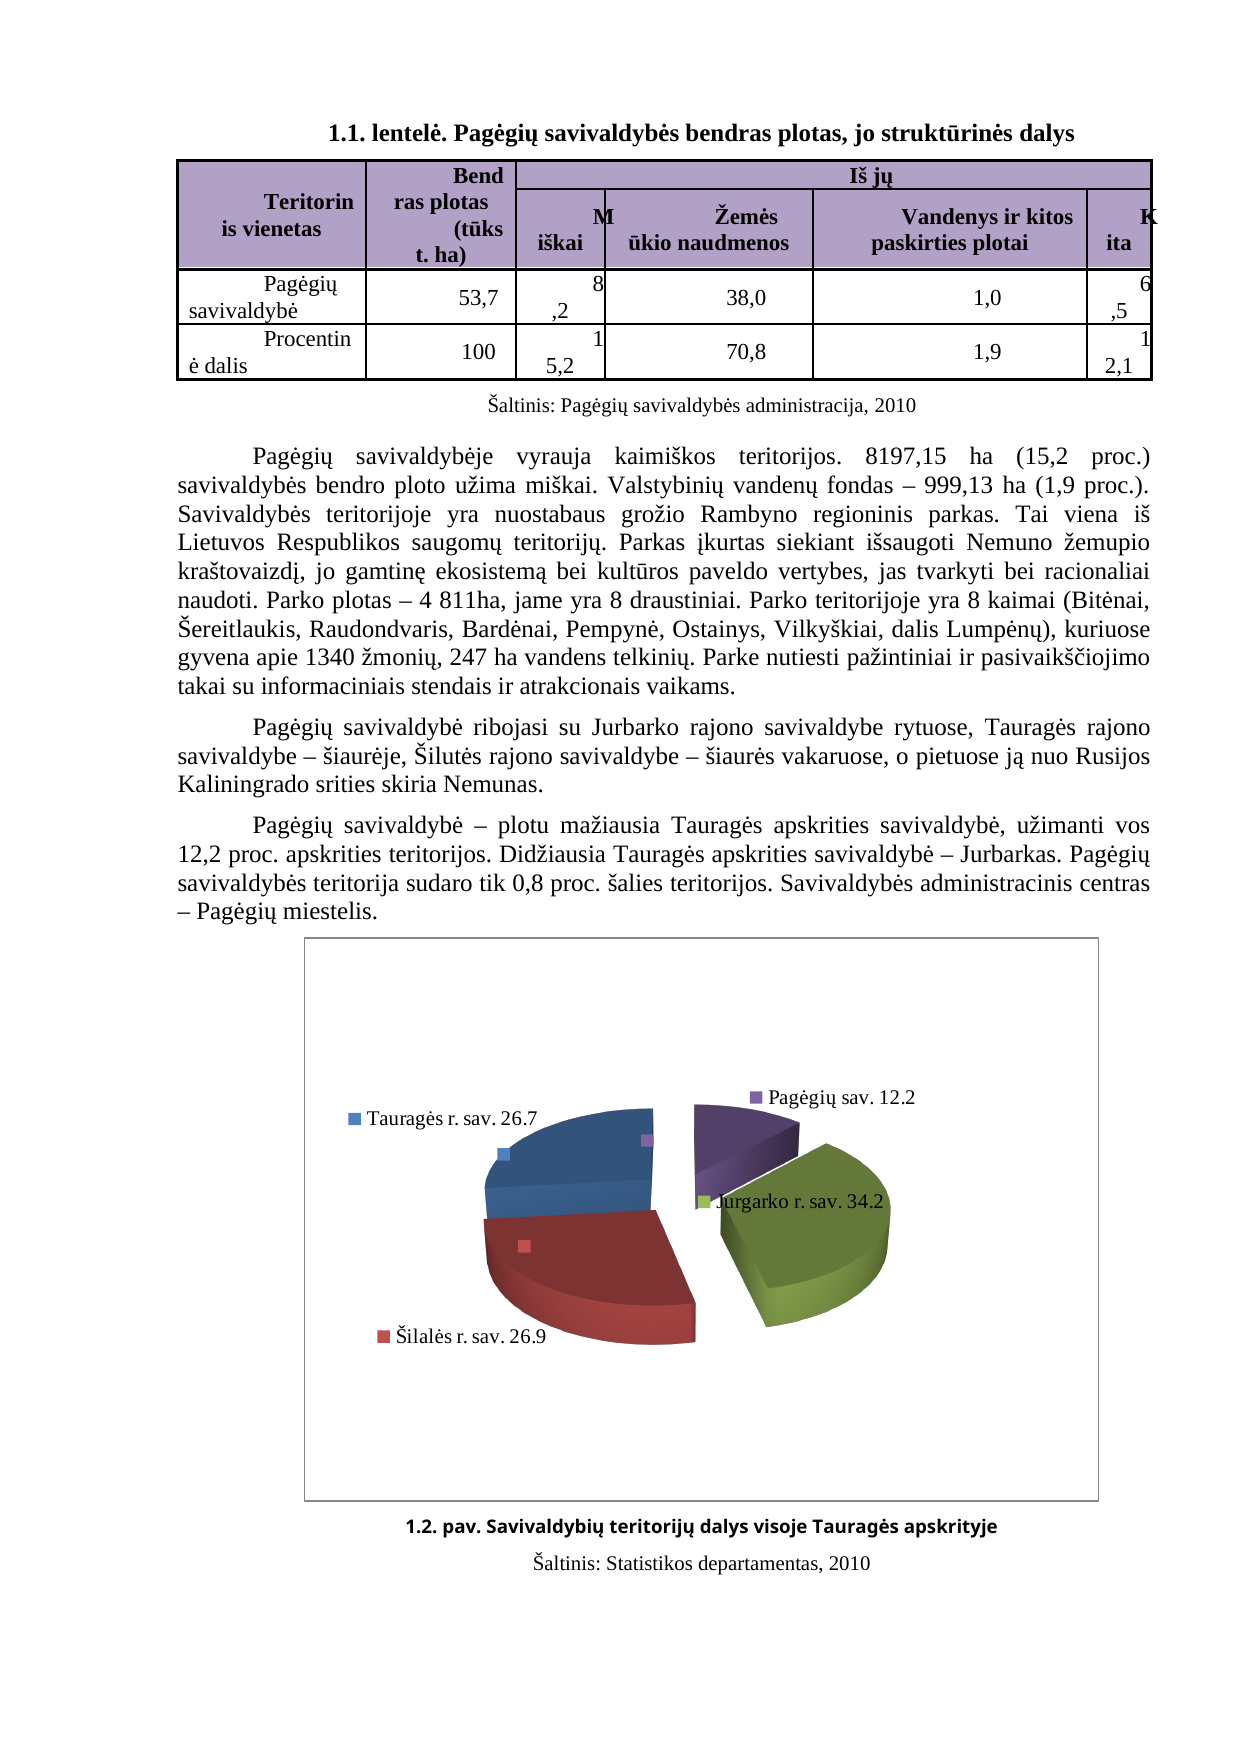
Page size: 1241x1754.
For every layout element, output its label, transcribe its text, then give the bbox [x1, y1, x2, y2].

table_cell 15,2 [517, 325, 604, 378]
table_cell Miškai [517, 190, 604, 267]
text 1.2. pav. Savivaldybių teritorijų dalys visoje Tauragės apskrityje [177, 1514, 1151, 1539]
table_cell 8,2 [517, 271, 604, 323]
table_cell 38,0 [606, 271, 812, 323]
table_cell 6,5 [1088, 271, 1150, 323]
table_cell Pagėgių savivaldybė [179, 271, 365, 323]
table_header Iš jų [517, 162, 1150, 188]
table_cell 12,1 [1088, 325, 1150, 378]
text 1.1. lentelė. Pagėgių savivaldybės bendras plotas, jo struktūrinės dalys [177, 118, 1151, 147]
table_header Teritorinis vienetas [179, 162, 365, 267]
table_cell Kita [1088, 190, 1150, 267]
table_cell 100 [367, 325, 515, 378]
table_cell Procentinė dalis [179, 325, 365, 378]
text Šaltinis: Pagėgių savivaldybės administracija, 2010 [177, 393, 1151, 417]
text Pagėgių savivaldybėje vyrauja kaimiškos teritorijos. 8197,15 ha (15,2 proc.) savivaldybės bendro ploto užima miškai. Valstybinių vandenų fondas – 999,13 ha (1,9 proc.). Savivaldybės teritorijoje yra nuostabaus grožio Rambyno regioninis parkas. Tai viena iš Lietuvos Respublikos saugomų teritorijų. Parkas įkurtas siekiant išsaugoti Nemuno žemupio kraštovaizdį, jo gamtinę ekosistemą bei kultūros paveldo vertybes, jas tvarkyti bei racionaliai naudoti. Parko plotas – 4 811ha, jame yra 8 draustiniai. Parko teritorijoje yra 8 kaimai (Bitėnai, Šereitlaukis, Raudondvaris, Bardėnai, Pempynė, Ostainys, Vilkyškiai, dalis Lumpėnų), kuriuose gyvena apie 1340 žmonių, 247 ha vandens telkinių. Parke nutiesti pažintiniai ir pasivaikščiojimo takai su informaciniais stendais ir atrakcionais vaikams. [177, 441, 1151, 700]
text Pagėgių savivaldybė ribojasi su Jurbarko rajono savivaldybe rytuose, Tauragės rajono savivaldybe – šiaurėje, Šilutės rajono savivaldybe – šiaurės vakaruose, o pietuose ją nuo Rusijos Kaliningrado srities skiria Nemunas. [177, 712, 1151, 798]
table_cell 53,7 [367, 271, 515, 323]
table_cell Žemės ūkio naudmenos [606, 190, 812, 267]
table_cell Vandenys ir kitos paskirties plotai [814, 190, 1086, 267]
text Pagėgių savivaldybė – plotu mažiausia Tauragės apskrities savivaldybė, užimanti vos 12,2 proc. apskrities teritorijos. Didžiausia Tauragės apskrities savivaldybė – Jurbarkas. Pagėgių savivaldybės teritorija sudaro tik 0,8 proc. šalies teritorijos. Savivaldybės administracinis centras – Pagėgių miestelis. [177, 810, 1151, 925]
table_cell 1,9 [814, 325, 1086, 378]
text Šaltinis: Statistikos departamentas, 2010 [177, 1551, 1151, 1575]
table_header Bendras plotas (tūkst. ha) [367, 162, 515, 267]
table_cell 1,0 [814, 271, 1086, 323]
table_cell 70,8 [606, 325, 812, 378]
